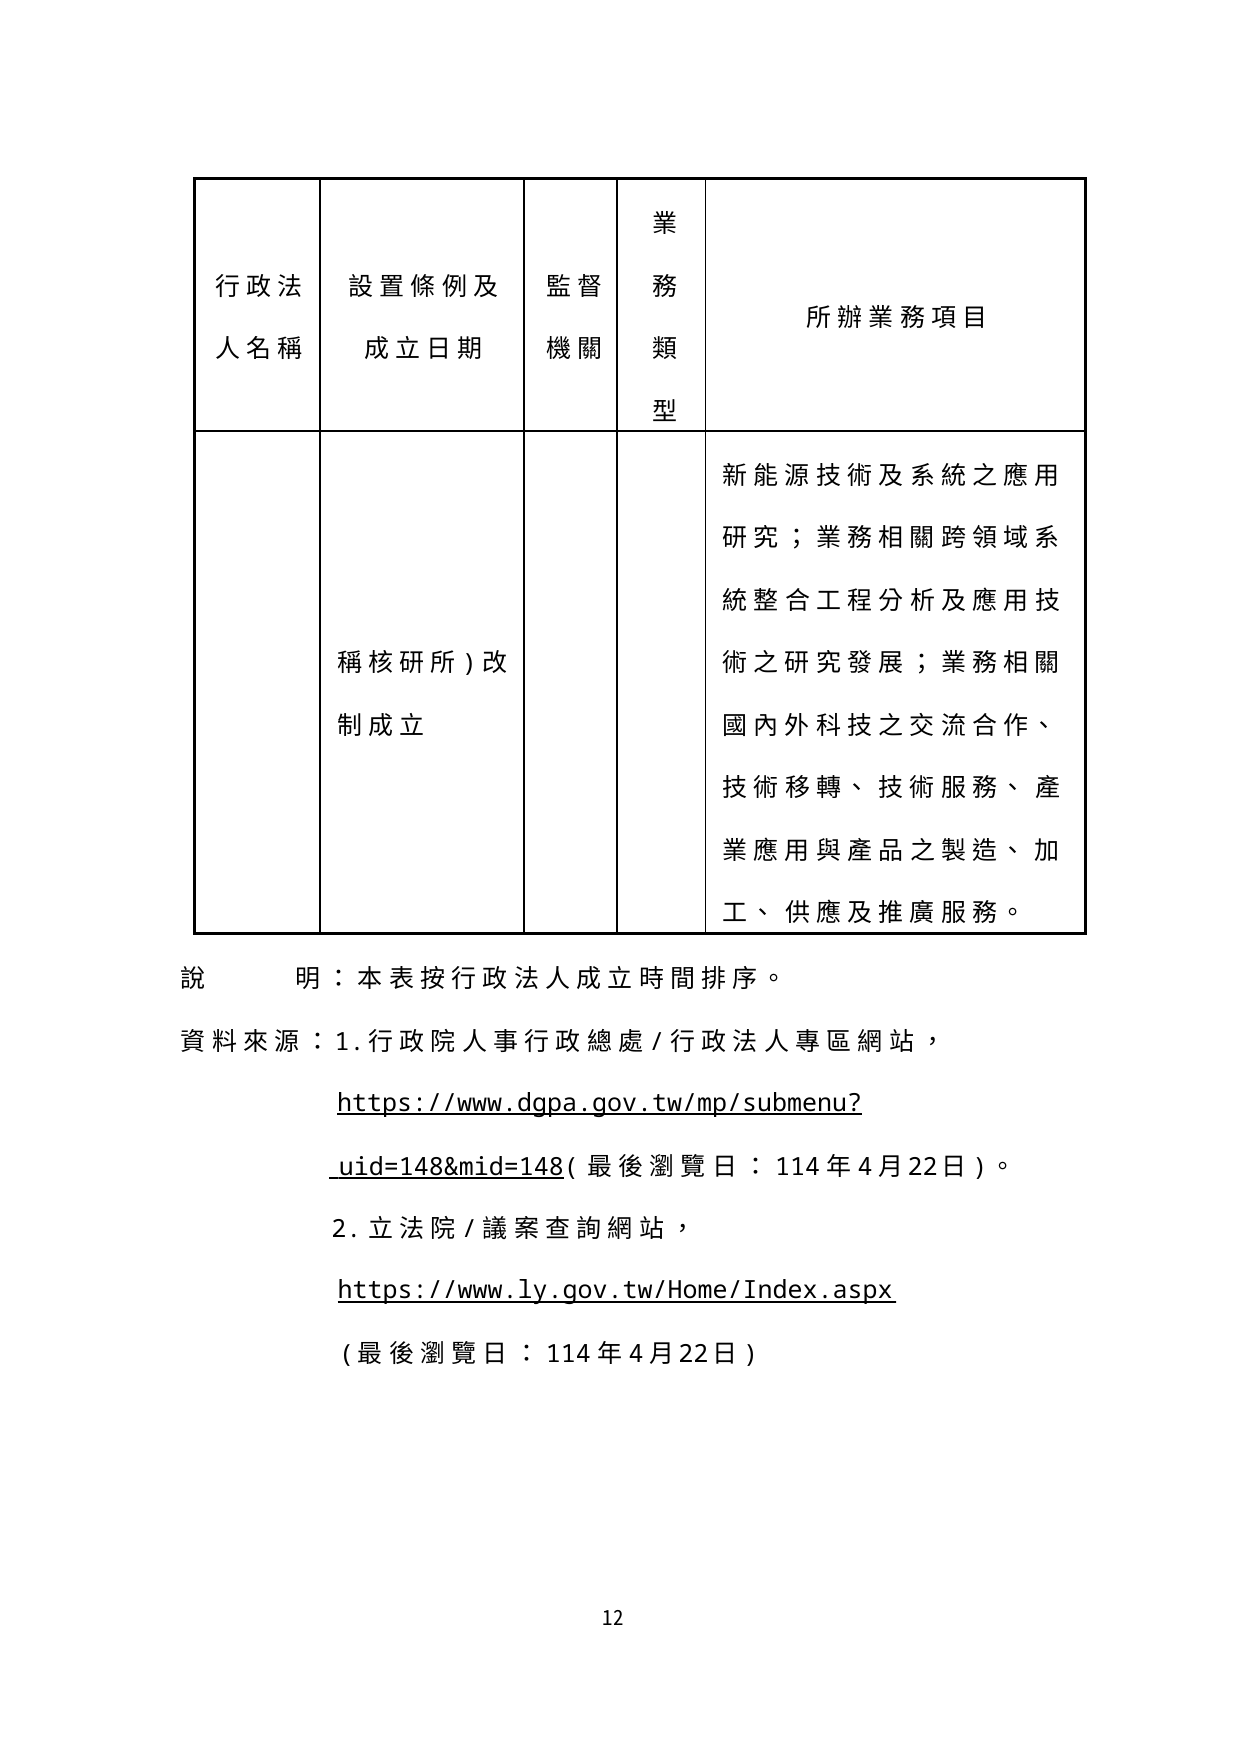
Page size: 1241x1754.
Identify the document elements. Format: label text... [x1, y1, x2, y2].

text 說 明：本表按行政法人成立時間排序。 [177, 935, 1063, 997]
table_header 監督機關 [525, 180, 616, 430]
table_header 所辦業務項目 [706, 180, 1084, 430]
table_cell 新能源技術及系統之應用研究；業務相關跨領域系統整合工程分析及應用技術之研究發展；業務相關國內外科技之交流合作、技術移轉、技術服務、產業應用與產品之製造、加工、供應及推廣服務。 [706, 432, 1084, 932]
text 2.立法院/議案查詢網站，https://www.ly.gov.tw/Home/Index.aspx [177, 1185, 1063, 1310]
text 資料來源：1.行政院人事行政總處/行政法人專區網站，https://www.dgpa.gov.tw/mp/submenu?uid=148&mid=148(最後瀏覽日：114年4月22日)。 [177, 997, 1063, 1185]
text (最後瀏覽日：114年4月22日) [322, 1310, 1063, 1372]
table_cell [525, 432, 616, 932]
table_cell [618, 432, 705, 932]
table_cell 稱核研所)改制成立 [321, 432, 523, 932]
table_header 設置條例及 成立日期 [321, 180, 523, 430]
table_header 業務類型 [618, 180, 705, 430]
table_cell [196, 432, 319, 932]
table_header 行政法人名稱 [196, 180, 319, 430]
